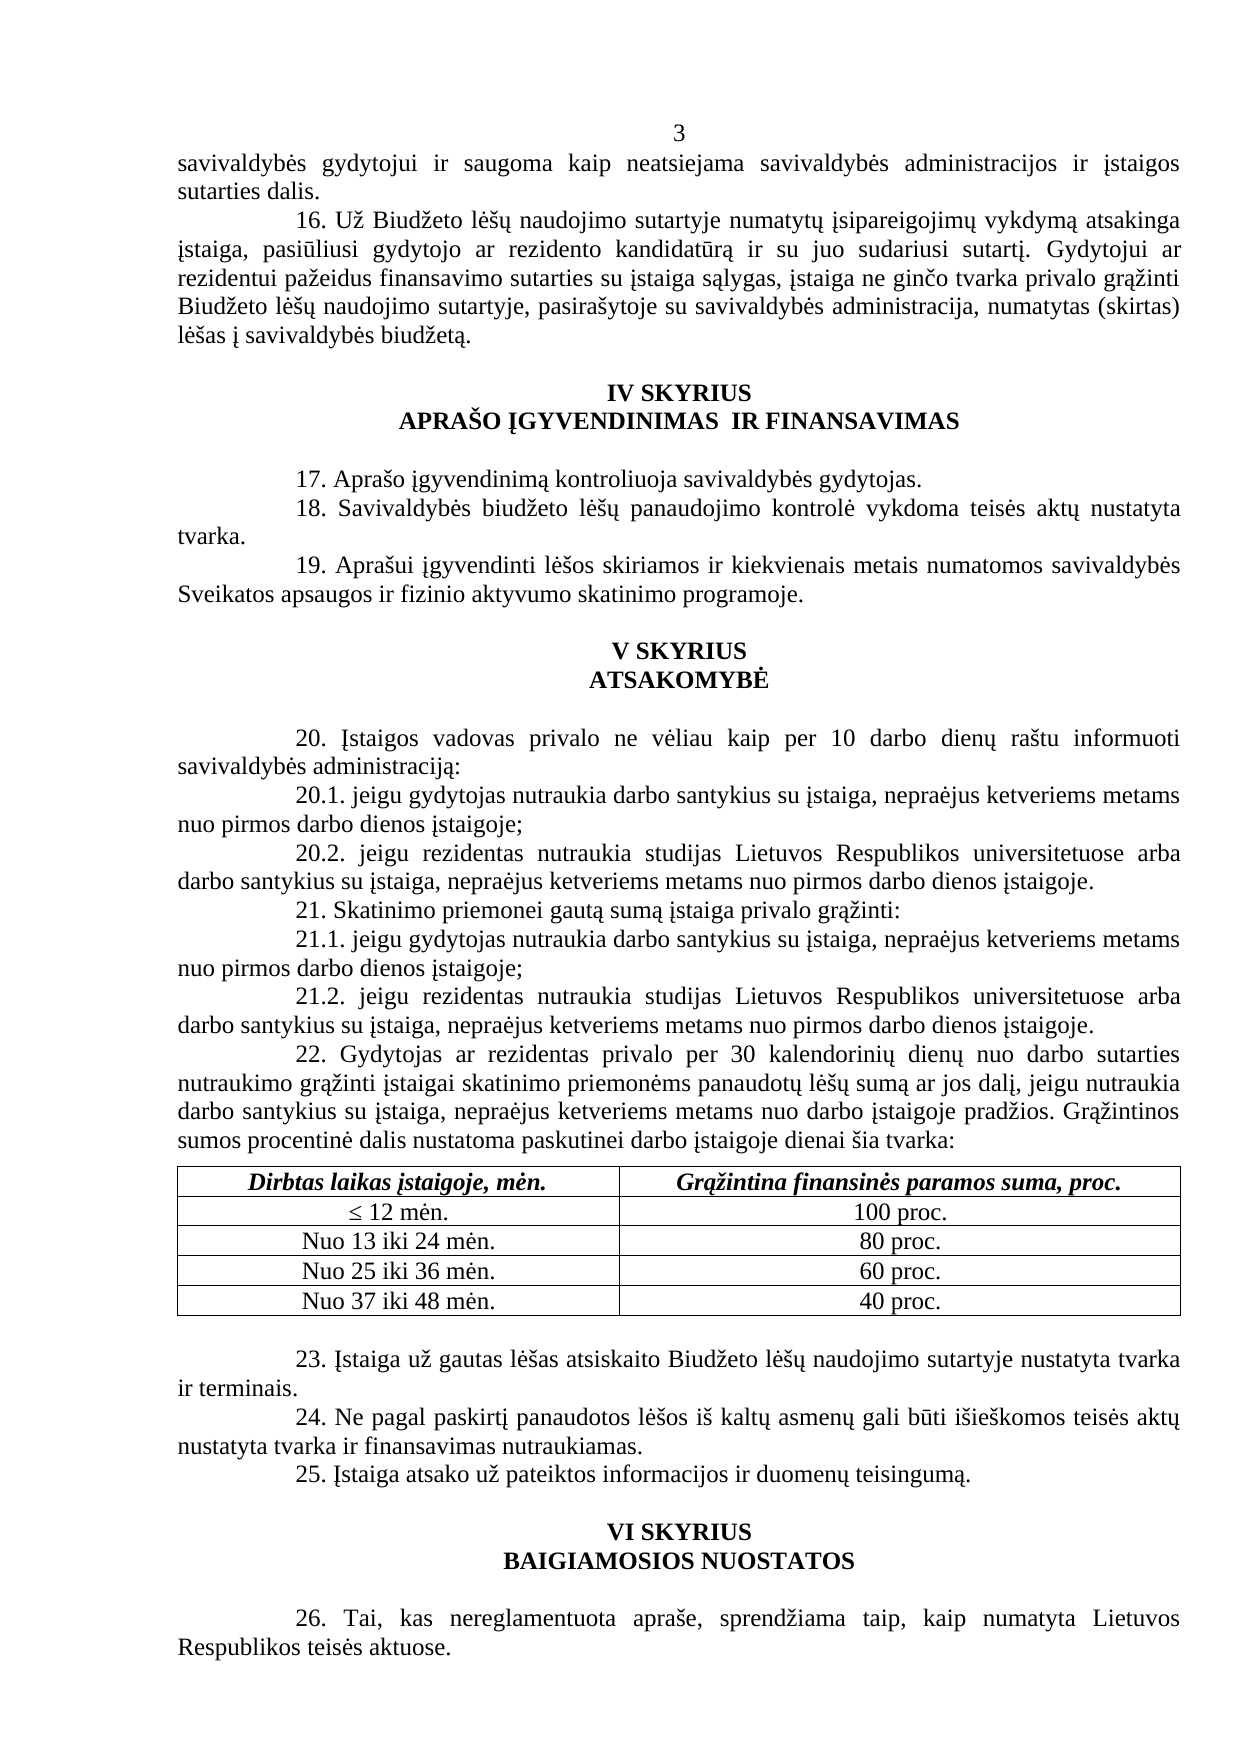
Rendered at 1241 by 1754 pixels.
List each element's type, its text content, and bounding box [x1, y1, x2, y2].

text ATSAKOMYBĖ [177, 665, 1181, 694]
table_cell 100 proc. [620, 1197, 1180, 1225]
text 23. Įstaiga už gautas lėšas atsiskaito Biudžeto lėšų naudojimo sutartyje nustatyta tvarka ir terminais. [177, 1344, 1181, 1402]
text 21.2. jeigu rezidentas nutraukia studijas Lietuvos Respublikos universitetuose arba darbo santykius su įstaiga, nepraėjus ketveriems metams nuo pirmos darbo dienos įstaigoje. [177, 981, 1181, 1039]
text 18. Savivaldybės biudžeto lėšų panaudojimo kontrolė vykdoma teisės aktų nustatyta tvarka. [177, 493, 1181, 550]
text 16. Už Biudžeto lėšų naudojimo sutartyje numatytų įsipareigojimų vykdymą atsakinga įstaiga, pasiūliusi gydytojo ar rezidento kandidatūrą ir su juo sudariusi sutartį. Gydytojui ar rezidentui pažeidus finansavimo sutarties su įstaiga sąlygas, įstaiga ne ginčo tvarka privalo grąžinti Biudžeto lėšų naudojimo sutartyje, pasirašytoje su savivaldybės administracija, numatytas (skirtas) lėšas į savivaldybės biudžetą. [177, 205, 1181, 349]
text IV SKYRIUS [177, 378, 1181, 406]
text 19. Aprašui įgyvendinti lėšos skiriamos ir kiekvienais metais numatomos savivaldybės Sveikatos apsaugos ir fizinio aktyvumo skatinimo programoje. [177, 550, 1181, 608]
text 17. Aprašo įgyvendinimą kontroliuoja savivaldybės gydytojas. [177, 464, 1181, 493]
table_cell Nuo 13 iki 24 mėn. [178, 1226, 619, 1255]
text VI SKYRIUS [177, 1517, 1181, 1546]
text V SKYRIUS [177, 636, 1181, 665]
table_header Dirbtas laikas įstaigoje, mėn. [178, 1167, 619, 1196]
table_cell 60 proc. [620, 1256, 1180, 1285]
table_cell ≤ 12 mėn. [178, 1197, 619, 1225]
text BAIGIAMOSIOS NUOSTATOS [177, 1546, 1181, 1574]
table_cell 40 proc. [620, 1286, 1180, 1315]
text 21. Skatinimo priemonei gautą sumą įstaiga privalo grąžinti: [177, 895, 1181, 924]
text 25. Įstaiga atsako už pateiktos informacijos ir duomenų teisingumą. [177, 1459, 1181, 1488]
table_header Grąžintina finansinės paramos suma, proc. [620, 1167, 1180, 1196]
text savivaldybės gydytojui ir saugoma kaip neatsiejama savivaldybės administracijos ir įstaigos sutarties dalis. [177, 148, 1181, 205]
table_cell Nuo 25 iki 36 mėn. [178, 1256, 619, 1285]
text 20. Įstaigos vadovas privalo ne vėliau kaip per 10 darbo dienų raštu informuoti savivaldybės administraciją: [177, 723, 1181, 780]
text 24. Ne pagal paskirtį panaudotos lėšos iš kaltų asmenų gali būti išieškomos teisės aktų nustatyta tvarka ir finansavimas nutraukiamas. [177, 1402, 1181, 1459]
text 21.1. jeigu gydytojas nutraukia darbo santykius su įstaiga, nepraėjus ketveriems metams nuo pirmos darbo dienos įstaigoje; [177, 924, 1181, 981]
text 22. Gydytojas ar rezidentas privalo per 30 kalendorinių dienų nuo darbo sutarties nutraukimo grąžinti įstaigai skatinimo priemonėms panaudotų lėšų sumą ar jos dalį, jeigu nutraukia darbo santykius su įstaiga, nepraėjus ketveriems metams nuo darbo įstaigoje pradžios. Grąžintinos sumos procentinė dalis nustatoma paskutinei darbo įstaigoje dienai šia tvarka: [177, 1039, 1181, 1154]
text 20.1. jeigu gydytojas nutraukia darbo santykius su įstaiga, nepraėjus ketveriems metams nuo pirmos darbo dienos įstaigoje; [177, 780, 1181, 838]
text 20.2. jeigu rezidentas nutraukia studijas Lietuvos Respublikos universitetuose arba darbo santykius su įstaiga, nepraėjus ketveriems metams nuo pirmos darbo dienos įstaigoje. [177, 838, 1181, 895]
text APRAŠO ĮGYVENDINIMAS IR FINANSAVIMAS [177, 406, 1181, 435]
table_cell Nuo 37 iki 48 mėn. [178, 1286, 619, 1315]
table_cell 80 proc. [620, 1226, 1180, 1255]
text 26. Tai, kas nereglamentuota apraše, sprendžiama taip, kaip numatyta Lietuvos Respublikos teisės aktuose. [177, 1603, 1181, 1661]
